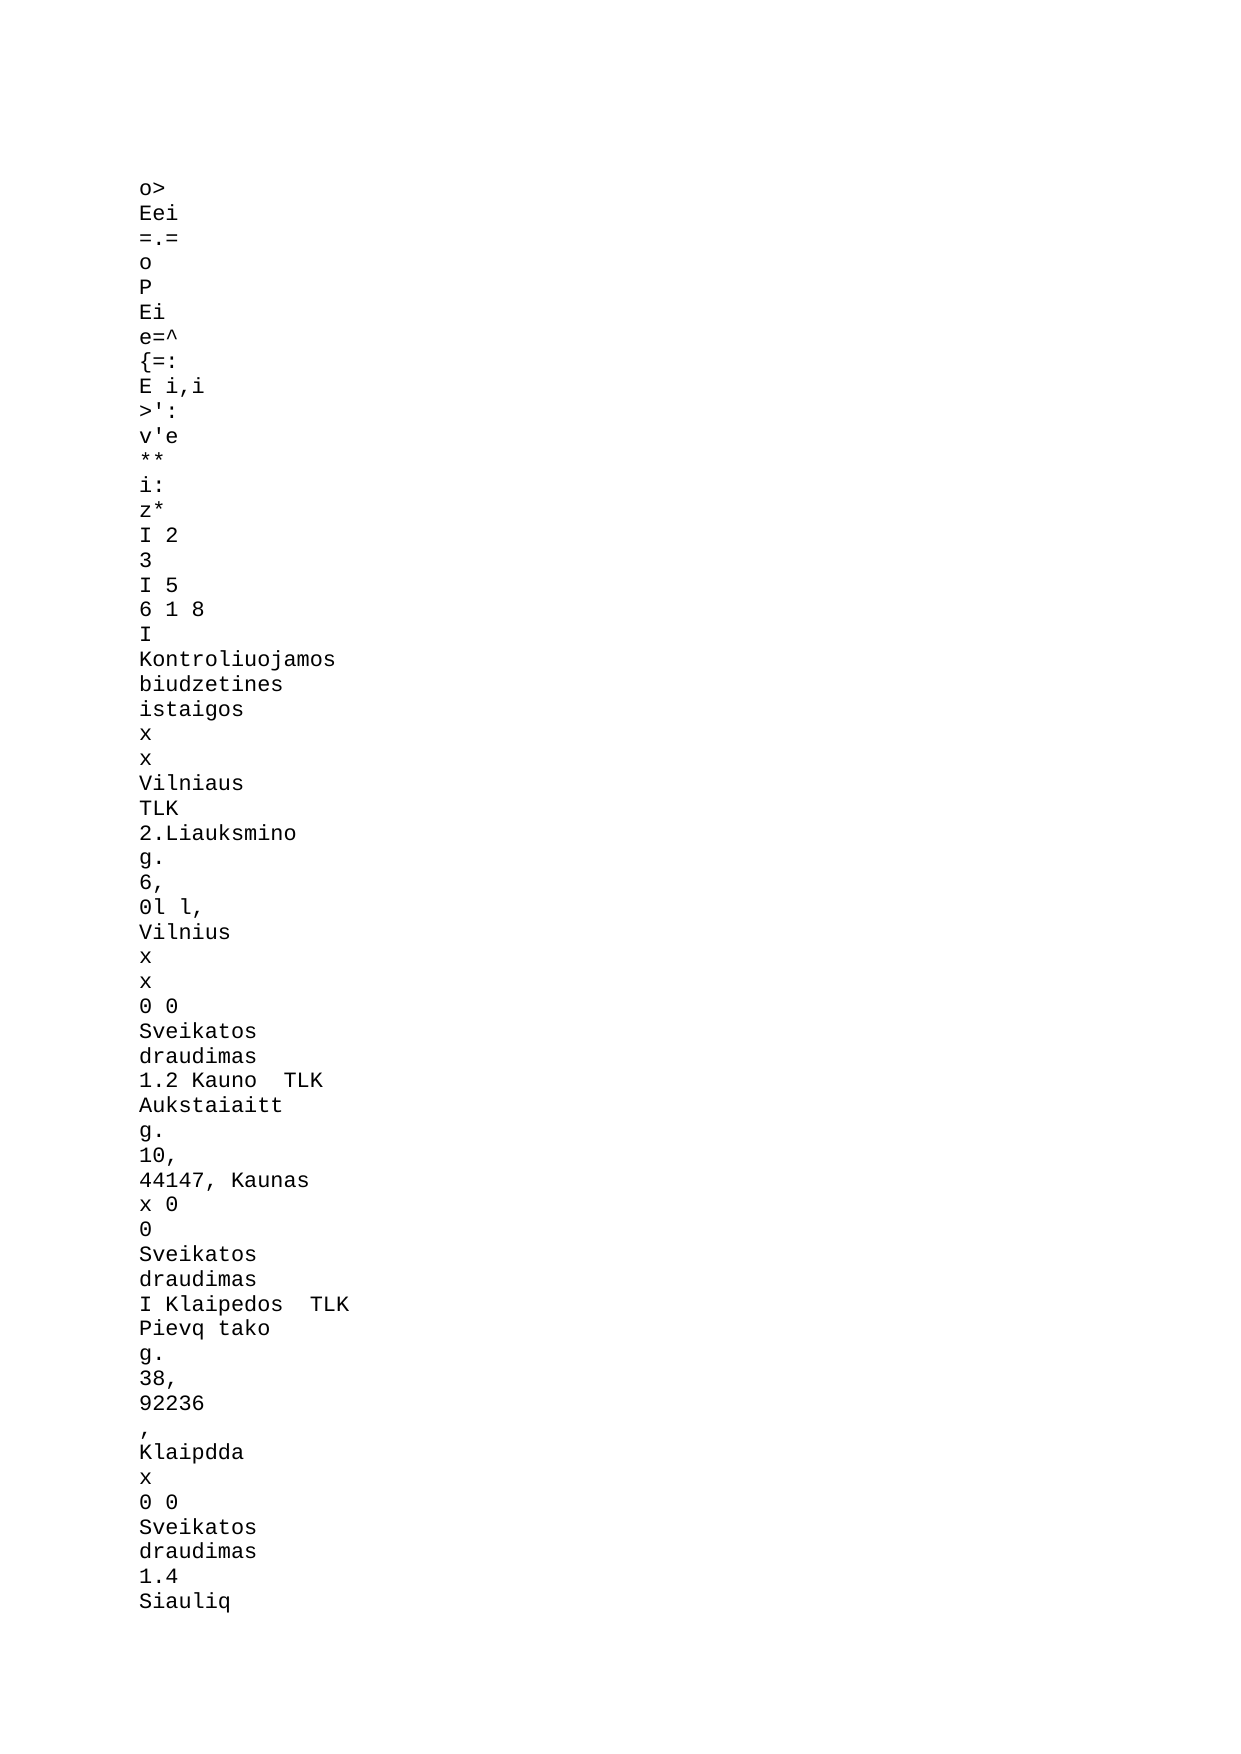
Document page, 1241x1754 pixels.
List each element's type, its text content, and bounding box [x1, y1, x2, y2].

text g. [139, 847, 1101, 871]
text v'e [139, 425, 1101, 450]
text Vilniaus [139, 772, 1101, 797]
text 1.4 [139, 1566, 1101, 1590]
text {=: [139, 351, 1101, 376]
text 6, [139, 871, 1101, 896]
text Eei [139, 202, 1101, 227]
text 0l l, [139, 896, 1101, 921]
text 92236 [139, 1392, 1101, 1417]
text Vilnius [139, 921, 1101, 946]
text o [139, 252, 1101, 276]
text biudzetines [139, 673, 1101, 698]
text Sveikatos [139, 1020, 1101, 1045]
text draudimas [139, 1541, 1101, 1566]
text e=^ [139, 326, 1101, 351]
text I 2 [139, 524, 1101, 549]
text o> [139, 177, 1101, 202]
text 0 0 [139, 1491, 1101, 1516]
text P [139, 276, 1101, 301]
text 0 [139, 1218, 1101, 1243]
text g. [139, 1342, 1101, 1367]
text 44147, Kaunas [139, 1169, 1101, 1194]
text x [139, 971, 1101, 995]
text Siauliq [139, 1590, 1101, 1615]
text Kontroliuojamos [139, 648, 1101, 673]
text draudimas [139, 1268, 1101, 1293]
text istaigos [139, 698, 1101, 723]
text , [139, 1417, 1101, 1442]
text x [139, 723, 1101, 747]
text x 0 [139, 1194, 1101, 1218]
text Sveikatos [139, 1516, 1101, 1541]
text z* [139, 499, 1101, 524]
text 1.2 Kauno TLK [139, 1070, 1101, 1094]
text Aukstaiaitt [139, 1094, 1101, 1119]
text i: [139, 475, 1101, 499]
text TLK [139, 797, 1101, 822]
text draudimas [139, 1045, 1101, 1070]
text x [139, 946, 1101, 971]
text Ei [139, 301, 1101, 326]
text E i,i [139, 376, 1101, 400]
text I Klaipedos TLK [139, 1293, 1101, 1318]
text 0 0 [139, 995, 1101, 1020]
text I 5 [139, 574, 1101, 599]
text 2.Liauksmino [139, 822, 1101, 847]
text Pievq tako [139, 1318, 1101, 1342]
text >': [139, 400, 1101, 425]
text g. [139, 1119, 1101, 1144]
text 3 [139, 549, 1101, 574]
text Sveikatos [139, 1243, 1101, 1268]
text Klaipdda [139, 1442, 1101, 1466]
text I [139, 623, 1101, 648]
text 6 1 8 [139, 599, 1101, 623]
text 10, [139, 1144, 1101, 1169]
text =.= [139, 227, 1101, 252]
text ** [139, 450, 1101, 475]
text x [139, 747, 1101, 772]
text 38, [139, 1367, 1101, 1392]
text x [139, 1466, 1101, 1491]
